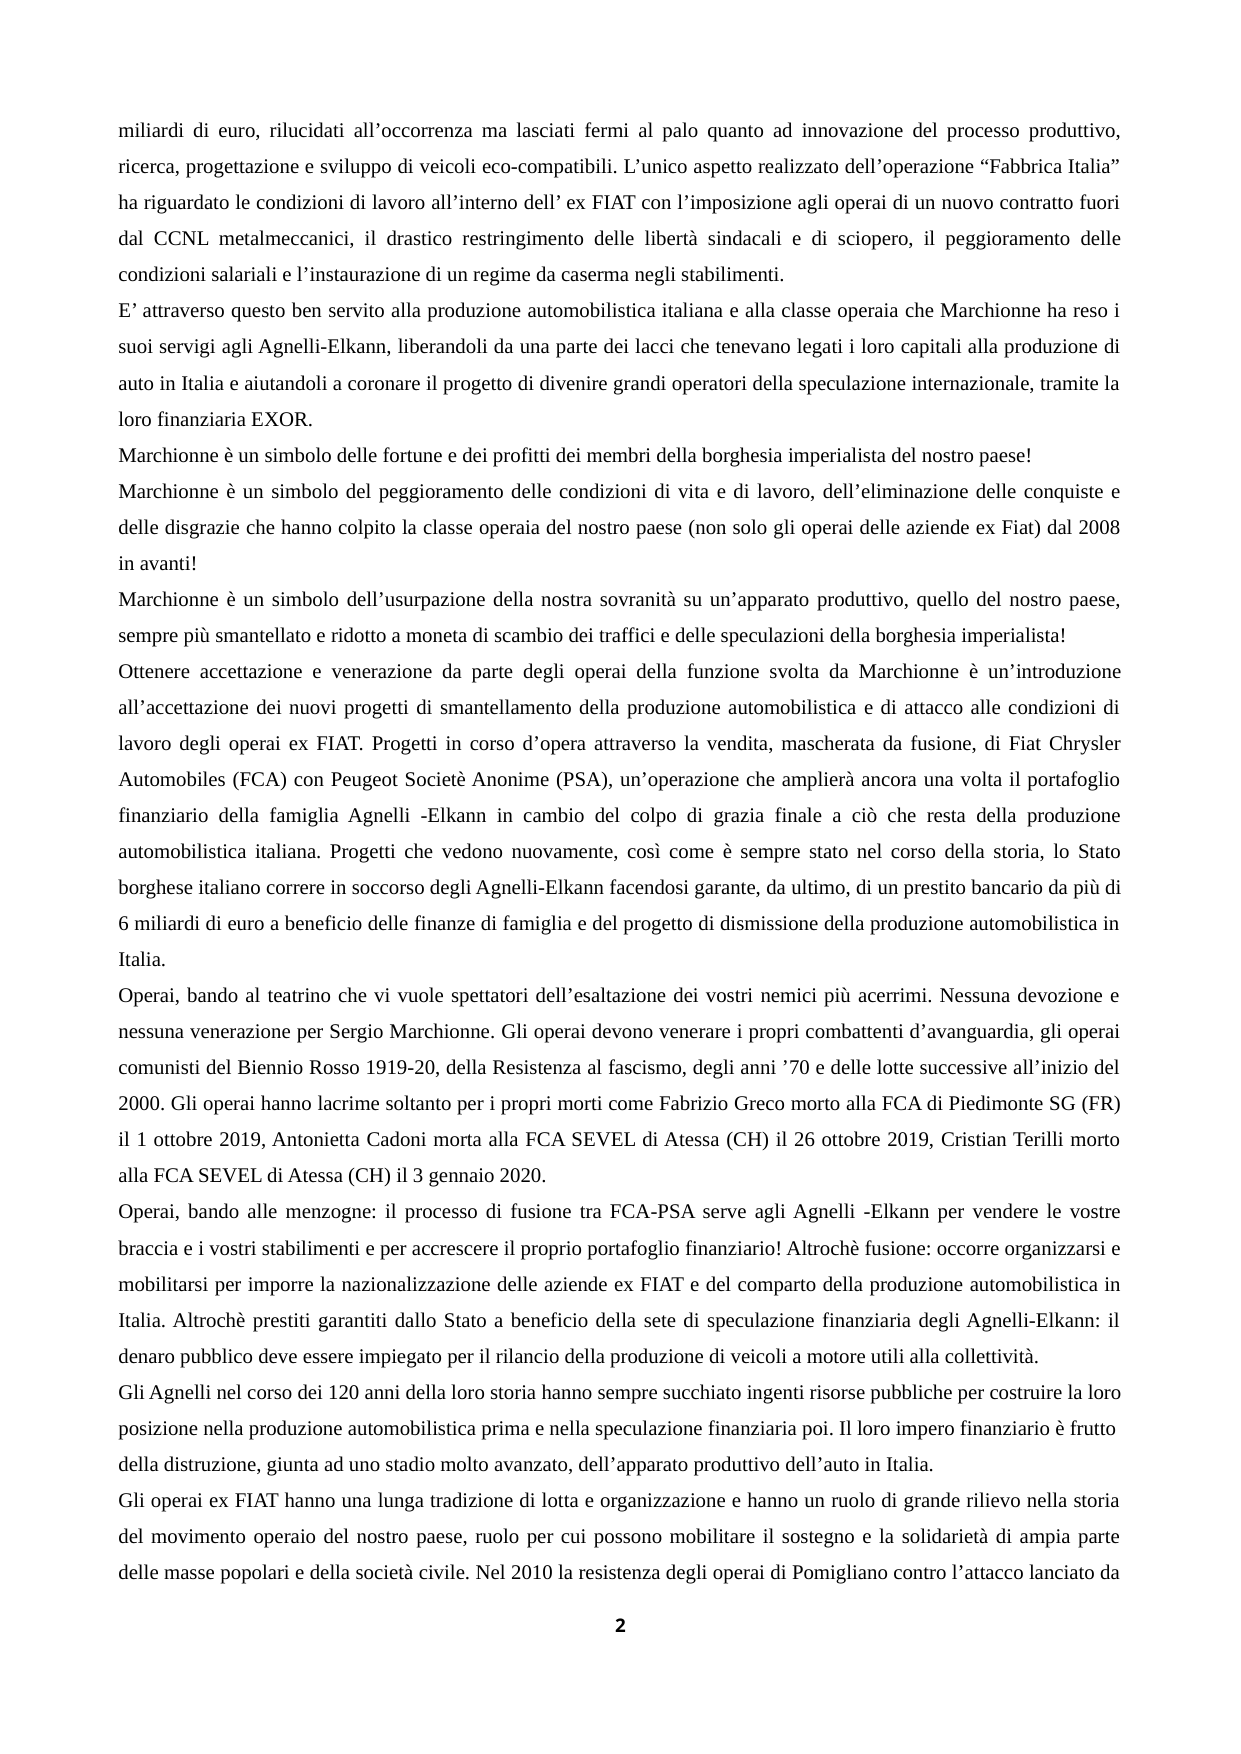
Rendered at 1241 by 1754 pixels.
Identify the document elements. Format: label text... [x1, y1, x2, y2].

text miliardi di euro, rilucidati all’occorrenza ma lasciati fermi al palo quanto ad innovazione del processo produttivo, ricerca, progettazione e sviluppo di veicoli eco-compatibili. L’unico aspetto realizzato dell’operazione “Fabbrica Italia” ha riguardato le condizioni di lavoro all’interno dell’ ex FIAT con l’imposizione agli operai di un nuovo contratto fuori dal CCNL metalmeccanici, il drastico restringimento delle libertà sindacali e di sciopero, il peggioramento delle condizioni salariali e l’instaurazione di un regime da caserma negli stabilimenti. [118, 118, 1122, 286]
text E’ attraverso questo ben servito alla produzione automobilistica italiana e alla classe operaia che Marchionne ha reso i suoi servigi agli Agnelli-Elkann, liberandoli da una parte dei lacci che tenevano legati i loro capitali alla produzione di auto in Italia e aiutandoli a coronare il progetto di divenire grandi operatori della speculazione internazionale, tramite la loro finanziaria EXOR. [118, 298, 1122, 431]
text Marchionne è un simbolo dell’usurpazione della nostra sovranità su un’apparato produttivo, quello del nostro paese, sempre più smantellato e ridotto a moneta di scambio dei traffici e delle speculazioni della borghesia imperialista! [118, 587, 1122, 647]
text Operai, bando al teatrino che vi vuole spettatori dell’esaltazione dei vostri nemici più acerrimi. Nessuna devozione e nessuna venerazione per Sergio Marchionne. Gli operai devono venerare i propri combattenti d’avanguardia, gli operai comunisti del Biennio Rosso 1919-20, della Resistenza al fascismo, degli anni ’70 e delle lotte successive all’inizio del 2000. Gli operai hanno lacrime soltanto per i propri morti come Fabrizio Greco morto alla FCA di Piedimonte SG (FR) il 1 ottobre 2019, Antonietta Cadoni morta alla FCA SEVEL di Atessa (CH) il 26 ottobre 2019, Cristian Terilli morto alla FCA SEVEL di Atessa (CH) il 3 gennaio 2020. [118, 983, 1122, 1187]
text della distruzione, giunta ad uno stadio molto avanzato, dell’apparato produttivo dell’auto in Italia. [118, 1452, 1122, 1476]
text Operai, bando alle menzogne: il processo di fusione tra FCA-PSA serve agli Agnelli -Elkann per vendere le vostre braccia e i vostri stabilimenti e per accrescere il proprio portafoglio finanziario! Altrochè fusione: occorre organizzarsi e mobilitarsi per imporre la nazionalizzazione delle aziende ex FIAT e del comparto della produzione automobilistica in Italia. Altrochè prestiti garantiti dallo Stato a beneficio della sete di speculazione finanziaria degli Agnelli-Elkann: il denaro pubblico deve essere impiegato per il rilancio della produzione di veicoli a motore utili alla collettività. [118, 1199, 1122, 1368]
text Marchionne è un simbolo delle fortune e dei profitti dei membri della borghesia imperialista del nostro paese! [118, 442, 1122, 467]
text Gli operai ex FIAT hanno una lunga tradizione di lotta e organizzazione e hanno un ruolo di grande rilievo nella storia del movimento operaio del nostro paese, ruolo per cui possono mobilitare il sostegno e la solidarietà di ampia parte delle masse popolari e della società civile. Nel 2010 la resistenza degli operai di Pomigliano contro l’attacco lanciato da [118, 1488, 1122, 1584]
text Marchionne è un simbolo del peggioramento delle condizioni di vita e di lavoro, dell’eliminazione delle conquiste e delle disgrazie che hanno colpito la classe operaia del nostro paese (non solo gli operai delle aziende ex Fiat) dal 2008 in avanti! [118, 478, 1122, 575]
text Gli Agnelli nel corso dei 120 anni della loro storia hanno sempre succhiato ingenti risorse pubbliche per costruire la loro posizione nella produzione automobilistica prima e nella speculazione finanziaria poi. Il loro impero finanziario è frutto [118, 1379, 1122, 1440]
text Ottenere accettazione e venerazione da parte degli operai della funzione svolta da Marchionne è un’introduzione all’accettazione dei nuovi progetti di smantellamento della produzione automobilistica e di attacco alle condizioni di lavoro degli operai ex FIAT. Progetti in corso d’opera attraverso la vendita, mascherata da fusione, di Fiat Chrysler Automobiles (FCA) con Peugeot Societè Anonime (PSA), un’operazione che amplierà ancora una volta il portafoglio finanziario della famiglia Agnelli -Elkann in cambio del colpo di grazia finale a ciò che resta della produzione automobilistica italiana. Progetti che vedono nuovamente, così come è sempre stato nel corso della storia, lo Stato borghese italiano correre in soccorso degli Agnelli-Elkann facendosi garante, da ultimo, di un prestito bancario da più di 6 miliardi di euro a beneficio delle finanze di famiglia e del progetto di dismissione della produzione automobilistica in Italia. [118, 659, 1122, 971]
